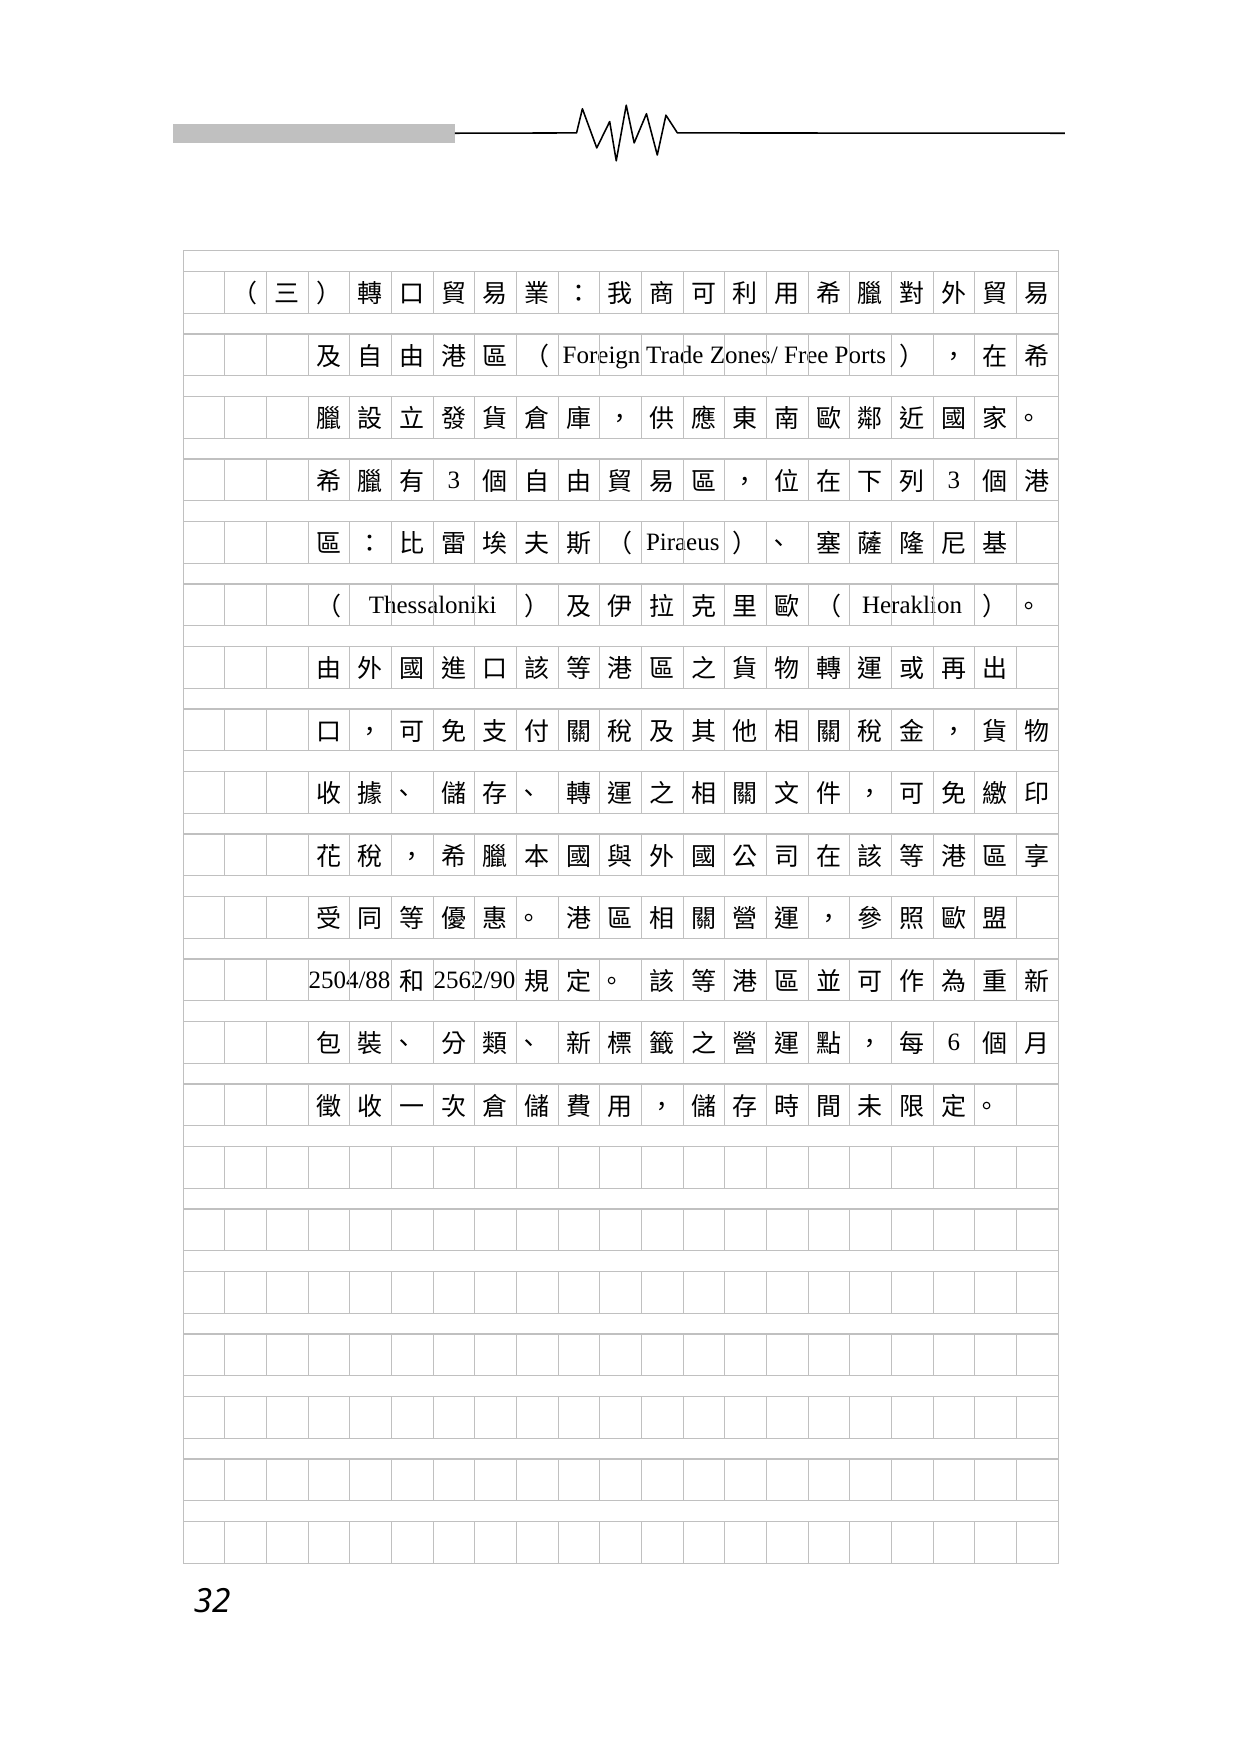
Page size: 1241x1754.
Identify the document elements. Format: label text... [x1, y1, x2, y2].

text （三）轉口貿易業：我商可利用希臘對外貿易及自由港區（Foreign Trade Zones/ Free Ports），在希臘設立發貨倉庫，供應東南歐鄰近國家。希臘有3個自由貿易區，位在下列3個港區：比雷埃夫斯（Piraeus）、塞薩隆尼基（Thessaloniki）及伊拉克里歐（Heraklion）。由外國進口該等港區之貨物轉運或再出口，可免支付關稅及其他相關稅金，貨物收據、儲存、轉運之相關文件，可免繳印花稅，希臘本國與外國公司在該等港區享受同等優惠。港區相關營運，參照歐盟2504/88和2562/90規定。該等港區並可作為重新包裝、分類、新標籤之營運點，每6個月徵收一次倉儲費用，儲存時間未限定。 [207, 626, 1058, 646]
text （三）轉口貿易業：我商可利用希臘對外貿易及自由港區（Foreign Trade Zones/ Free Ports），在希臘設立發貨倉庫，供應東南歐鄰近國家。希臘有3個自由貿易區，位在下列3個港區：比雷埃夫斯（Piraeus）、塞薩隆尼基（Thessaloniki）及伊拉克里歐（Heraklion）。由外國進口該等港區之貨物轉運或再出口，可免支付關稅及其他相關稅金，貨物收據、儲存、轉運之相關文件，可免繳印花稅，希臘本國與外國公司在該等港區享受同等優惠。港區相關營運，參照歐盟2504/88和2562/90規定。該等港區並可作為重新包裝、分類、新標籤之營運點，每6個月徵收一次倉儲費用，儲存時間未限定。 [207, 376, 1058, 396]
text （三）轉口貿易業：我商可利用希臘對外貿易及自由港區（Foreign Trade Zones/ Free Ports），在希臘設立發貨倉庫，供應東南歐鄰近國家。希臘有3個自由貿易區，位在下列3個港區：比雷埃夫斯（Piraeus）、塞薩隆尼基（Thessaloniki）及伊拉克里歐（Heraklion）。由外國進口該等港區之貨物轉運或再出口，可免支付關稅及其他相關稅金，貨物收據、儲存、轉運之相關文件，可免繳印花稅，希臘本國與外國公司在該等港區享受同等優惠。港區相關營運，參照歐盟2504/88和2562/90規定。該等港區並可作為重新包裝、分類、新標籤之營運點，每6個月徵收一次倉儲費用，儲存時間未限定。 [207, 439, 1058, 458]
text （三）轉口貿易業：我商可利用希臘對外貿易及自由港區（Foreign Trade Zones/ Free Ports），在希臘設立發貨倉庫，供應東南歐鄰近國家。希臘有3個自由貿易區，位在下列3個港區：比雷埃夫斯（Piraeus）、塞薩隆尼基（Thessaloniki）及伊拉克里歐（Heraklion）。由外國進口該等港區之貨物轉運或再出口，可免支付關稅及其他相關稅金，貨物收據、儲存、轉運之相關文件，可免繳印花稅，希臘本國與外國公司在該等港區享受同等優惠。港區相關營運，參照歐盟2504/88和2562/90規定。該等港區並可作為重新包裝、分類、新標籤之營運點，每6個月徵收一次倉儲費用，儲存時間未限定。 [207, 251, 1058, 271]
text （三）轉口貿易業：我商可利用希臘對外貿易及自由港區（Foreign Trade Zones/ Free Ports），在希臘設立發貨倉庫，供應東南歐鄰近國家。希臘有3個自由貿易區，位在下列3個港區：比雷埃夫斯（Piraeus）、塞薩隆尼基（Thessaloniki）及伊拉克里歐（Heraklion）。由外國進口該等港區之貨物轉運或再出口，可免支付關稅及其他相關稅金，貨物收據、儲存、轉運之相關文件，可免繳印花稅，希臘本國與外國公司在該等港區享受同等優惠。港區相關營運，參照歐盟2504/88和2562/90規定。該等港區並可作為重新包裝、分類、新標籤之營運點，每6個月徵收一次倉儲費用，儲存時間未限定。 [207, 314, 1058, 333]
text （三）轉口貿易業：我商可利用希臘對外貿易及自由港區（Foreign Trade Zones/ Free Ports），在希臘設立發貨倉庫，供應東南歐鄰近國家。希臘有3個自由貿易區，位在下列3個港區：比雷埃夫斯（Piraeus）、塞薩隆尼基（Thessaloniki）及伊拉克里歐（Heraklion）。由外國進口該等港區之貨物轉運或再出口，可免支付關稅及其他相關稅金，貨物收據、儲存、轉運之相關文件，可免繳印花稅，希臘本國與外國公司在該等港區享受同等優惠。港區相關營運，參照歐盟2504/88和2562/90規定。該等港區並可作為重新包裝、分類、新標籤之營運點，每6個月徵收一次倉儲費用，儲存時間未限定。 [207, 814, 1058, 833]
text （三）轉口貿易業：我商可利用希臘對外貿易及自由港區（Foreign Trade Zones/ Free Ports），在希臘設立發貨倉庫，供應東南歐鄰近國家。希臘有3個自由貿易區，位在下列3個港區：比雷埃夫斯（Piraeus）、塞薩隆尼基（Thessaloniki）及伊拉克里歐（Heraklion）。由外國進口該等港區之貨物轉運或再出口，可免支付關稅及其他相關稅金，貨物收據、儲存、轉運之相關文件，可免繳印花稅，希臘本國與外國公司在該等港區享受同等優惠。港區相關營運，參照歐盟2504/88和2562/90規定。該等港區並可作為重新包裝、分類、新標籤之營運點，每6個月徵收一次倉儲費用，儲存時間未限定。 [207, 751, 1058, 771]
text （三）轉口貿易業：我商可利用希臘對外貿易及自由港區（Foreign Trade Zones/ Free Ports），在希臘設立發貨倉庫，供應東南歐鄰近國家。希臘有3個自由貿易區，位在下列3個港區：比雷埃夫斯（Piraeus）、塞薩隆尼基（Thessaloniki）及伊拉克里歐（Heraklion）。由外國進口該等港區之貨物轉運或再出口，可免支付關稅及其他相關稅金，貨物收據、儲存、轉運之相關文件，可免繳印花稅，希臘本國與外國公司在該等港區享受同等優惠。港區相關營運，參照歐盟2504/88和2562/90規定。該等港區並可作為重新包裝、分類、新標籤之營運點，每6個月徵收一次倉儲費用，儲存時間未限定。 [207, 876, 1058, 896]
text （三）轉口貿易業：我商可利用希臘對外貿易及自由港區（Foreign Trade Zones/ Free Ports），在希臘設立發貨倉庫，供應東南歐鄰近國家。希臘有3個自由貿易區，位在下列3個港區：比雷埃夫斯（Piraeus）、塞薩隆尼基（Thessaloniki）及伊拉克里歐（Heraklion）。由外國進口該等港區之貨物轉運或再出口，可免支付關稅及其他相關稅金，貨物收據、儲存、轉運之相關文件，可免繳印花稅，希臘本國與外國公司在該等港區享受同等優惠。港區相關營運，參照歐盟2504/88和2562/90規定。該等港區並可作為重新包裝、分類、新標籤之營運點，每6個月徵收一次倉儲費用，儲存時間未限定。 [207, 1064, 1058, 1083]
text （三）轉口貿易業：我商可利用希臘對外貿易及自由港區（Foreign Trade Zones/ Free Ports），在希臘設立發貨倉庫，供應東南歐鄰近國家。希臘有3個自由貿易區，位在下列3個港區：比雷埃夫斯（Piraeus）、塞薩隆尼基（Thessaloniki）及伊拉克里歐（Heraklion）。由外國進口該等港區之貨物轉運或再出口，可免支付關稅及其他相關稅金，貨物收據、儲存、轉運之相關文件，可免繳印花稅，希臘本國與外國公司在該等港區享受同等優惠。港區相關營運，參照歐盟2504/88和2562/90規定。該等港區並可作為重新包裝、分類、新標籤之營運點，每6個月徵收一次倉儲費用，儲存時間未限定。 [207, 501, 1058, 521]
text （三）轉口貿易業：我商可利用希臘對外貿易及自由港區（Foreign Trade Zones/ Free Ports），在希臘設立發貨倉庫，供應東南歐鄰近國家。希臘有3個自由貿易區，位在下列3個港區：比雷埃夫斯（Piraeus）、塞薩隆尼基（Thessaloniki）及伊拉克里歐（Heraklion）。由外國進口該等港區之貨物轉運或再出口，可免支付關稅及其他相關稅金，貨物收據、儲存、轉運之相關文件，可免繳印花稅，希臘本國與外國公司在該等港區享受同等優惠。港區相關營運，參照歐盟2504/88和2562/90規定。該等港區並可作為重新包裝、分類、新標籤之營運點，每6個月徵收一次倉儲費用，儲存時間未限定。 [207, 939, 1058, 958]
text （三）轉口貿易業：我商可利用希臘對外貿易及自由港區（Foreign Trade Zones/ Free Ports），在希臘設立發貨倉庫，供應東南歐鄰近國家。希臘有3個自由貿易區，位在下列3個港區：比雷埃夫斯（Piraeus）、塞薩隆尼基（Thessaloniki）及伊拉克里歐（Heraklion）。由外國進口該等港區之貨物轉運或再出口，可免支付關稅及其他相關稅金，貨物收據、儲存、轉運之相關文件，可免繳印花稅，希臘本國與外國公司在該等港區享受同等優惠。港區相關營運，參照歐盟2504/88和2562/90規定。該等港區並可作為重新包裝、分類、新標籤之營運點，每6個月徵收一次倉儲費用，儲存時間未限定。 [207, 1001, 1058, 1021]
text （三）轉口貿易業：我商可利用希臘對外貿易及自由港區（Foreign Trade Zones/ Free Ports），在希臘設立發貨倉庫，供應東南歐鄰近國家。希臘有3個自由貿易區，位在下列3個港區：比雷埃夫斯（Piraeus）、塞薩隆尼基（Thessaloniki）及伊拉克里歐（Heraklion）。由外國進口該等港區之貨物轉運或再出口，可免支付關稅及其他相關稅金，貨物收據、儲存、轉運之相關文件，可免繳印花稅，希臘本國與外國公司在該等港區享受同等優惠。港區相關營運，參照歐盟2504/88和2562/90規定。該等港區並可作為重新包裝、分類、新標籤之營運點，每6個月徵收一次倉儲費用，儲存時間未限定。 [207, 564, 1058, 583]
text （三）轉口貿易業：我商可利用希臘對外貿易及自由港區（Foreign Trade Zones/ Free Ports），在希臘設立發貨倉庫，供應東南歐鄰近國家。希臘有3個自由貿易區，位在下列3個港區：比雷埃夫斯（Piraeus）、塞薩隆尼基（Thessaloniki）及伊拉克里歐（Heraklion）。由外國進口該等港區之貨物轉運或再出口，可免支付關稅及其他相關稅金，貨物收據、儲存、轉運之相關文件，可免繳印花稅，希臘本國與外國公司在該等港區享受同等優惠。港區相關營運，參照歐盟2504/88和2562/90規定。該等港區並可作為重新包裝、分類、新標籤之營運點，每6個月徵收一次倉儲費用，儲存時間未限定。 [207, 689, 1058, 708]
